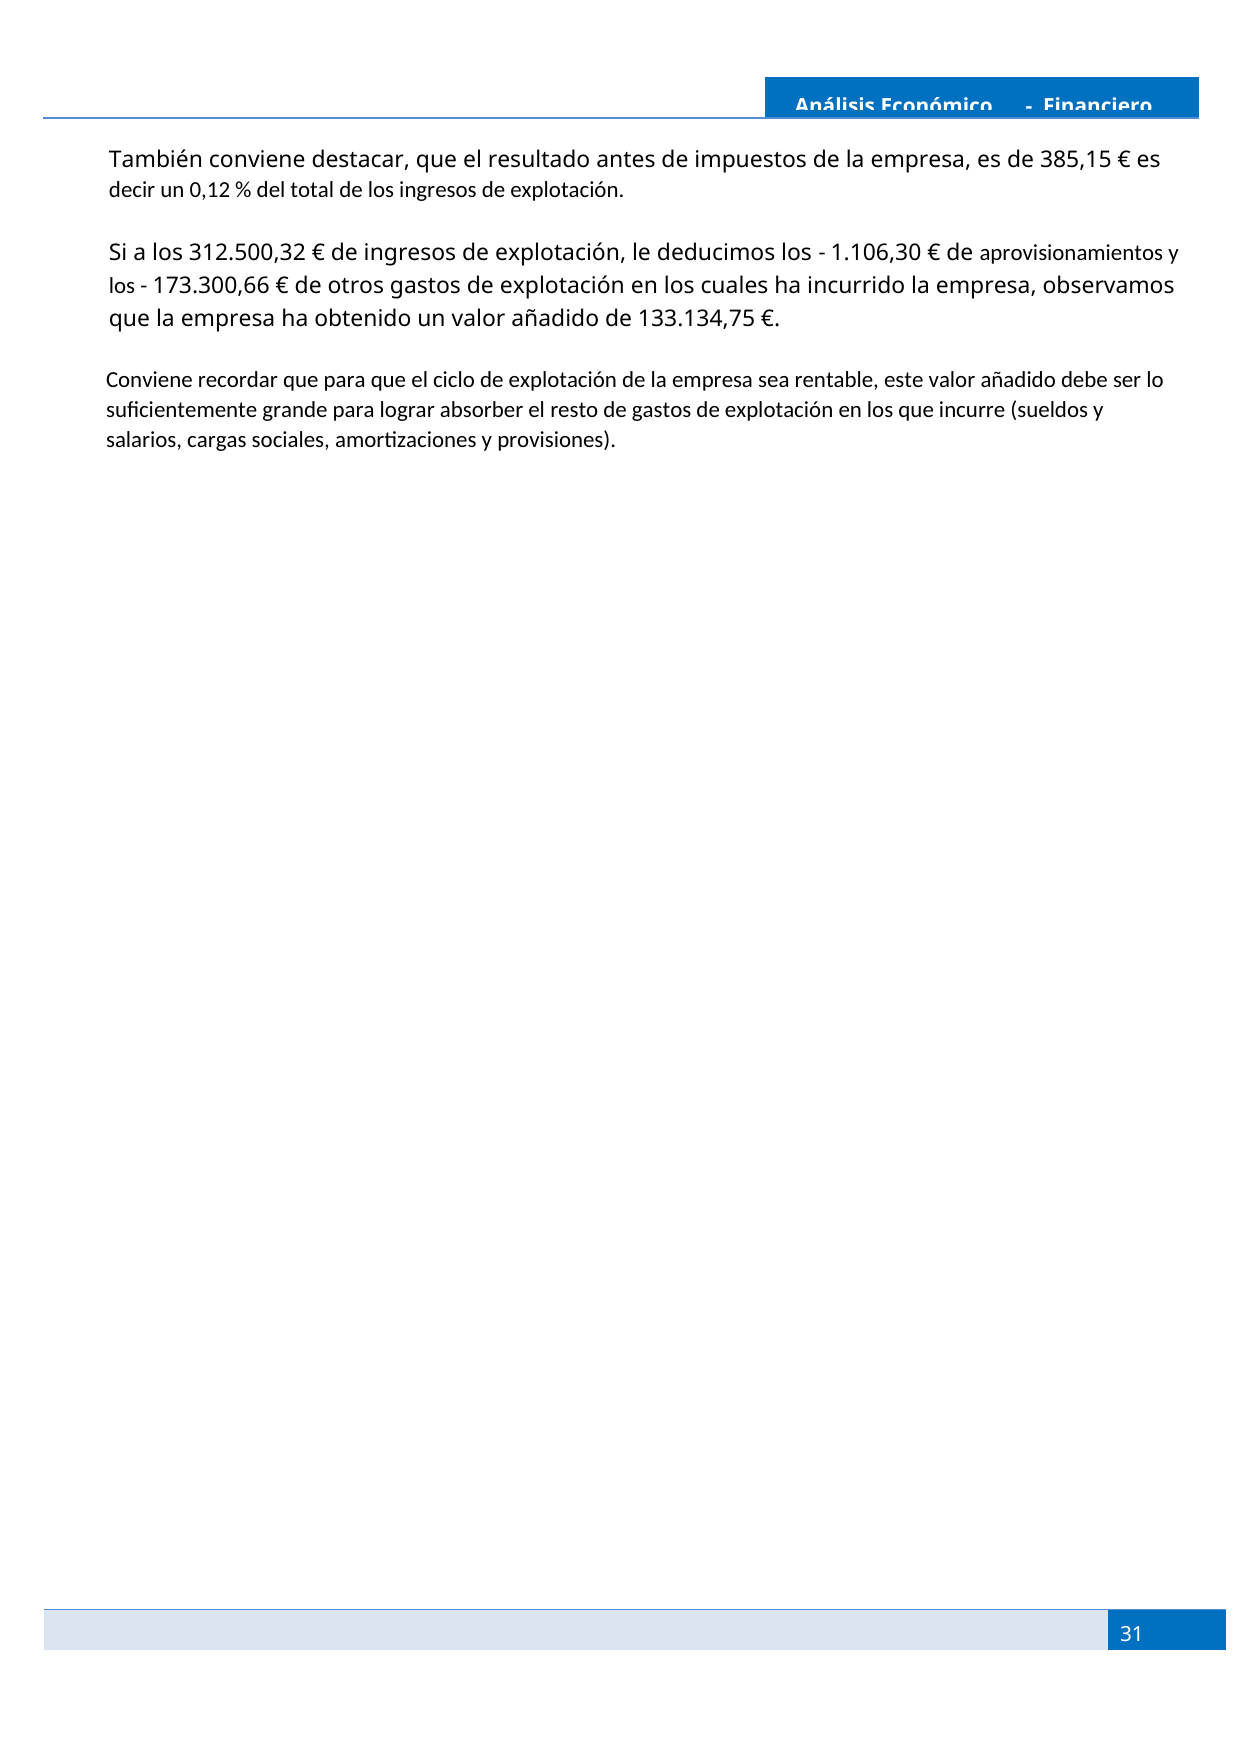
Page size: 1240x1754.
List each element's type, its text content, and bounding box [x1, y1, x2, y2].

text Si a los 312.500,32 € de ingresos de explotación, le deducimos los - 1.106,30 € de aprovisionamientos y los - 173.300,66 € de otros gastos de explotación en los cuales ha incurrido la empresa, observamos que la empresa ha obtenido un valor añadido de 133.134,75 €. [109, 235, 1181, 333]
text También conviene destacar, que el resultado antes de impuestos de la empresa, es de 385,15 € es decir un 0,12 % del total de los ingresos de explotación. [109, 142, 1181, 204]
text Conviene recordar que para que el ciclo de explotación de la empresa sea rentable, este valor añadido debe ser lo suficientemente grande para lograr absorber el resto de gastos de explotación en los que incurre (sueldos y salarios, cargas sociales, amortizaciones y provisiones). [106, 366, 1181, 453]
